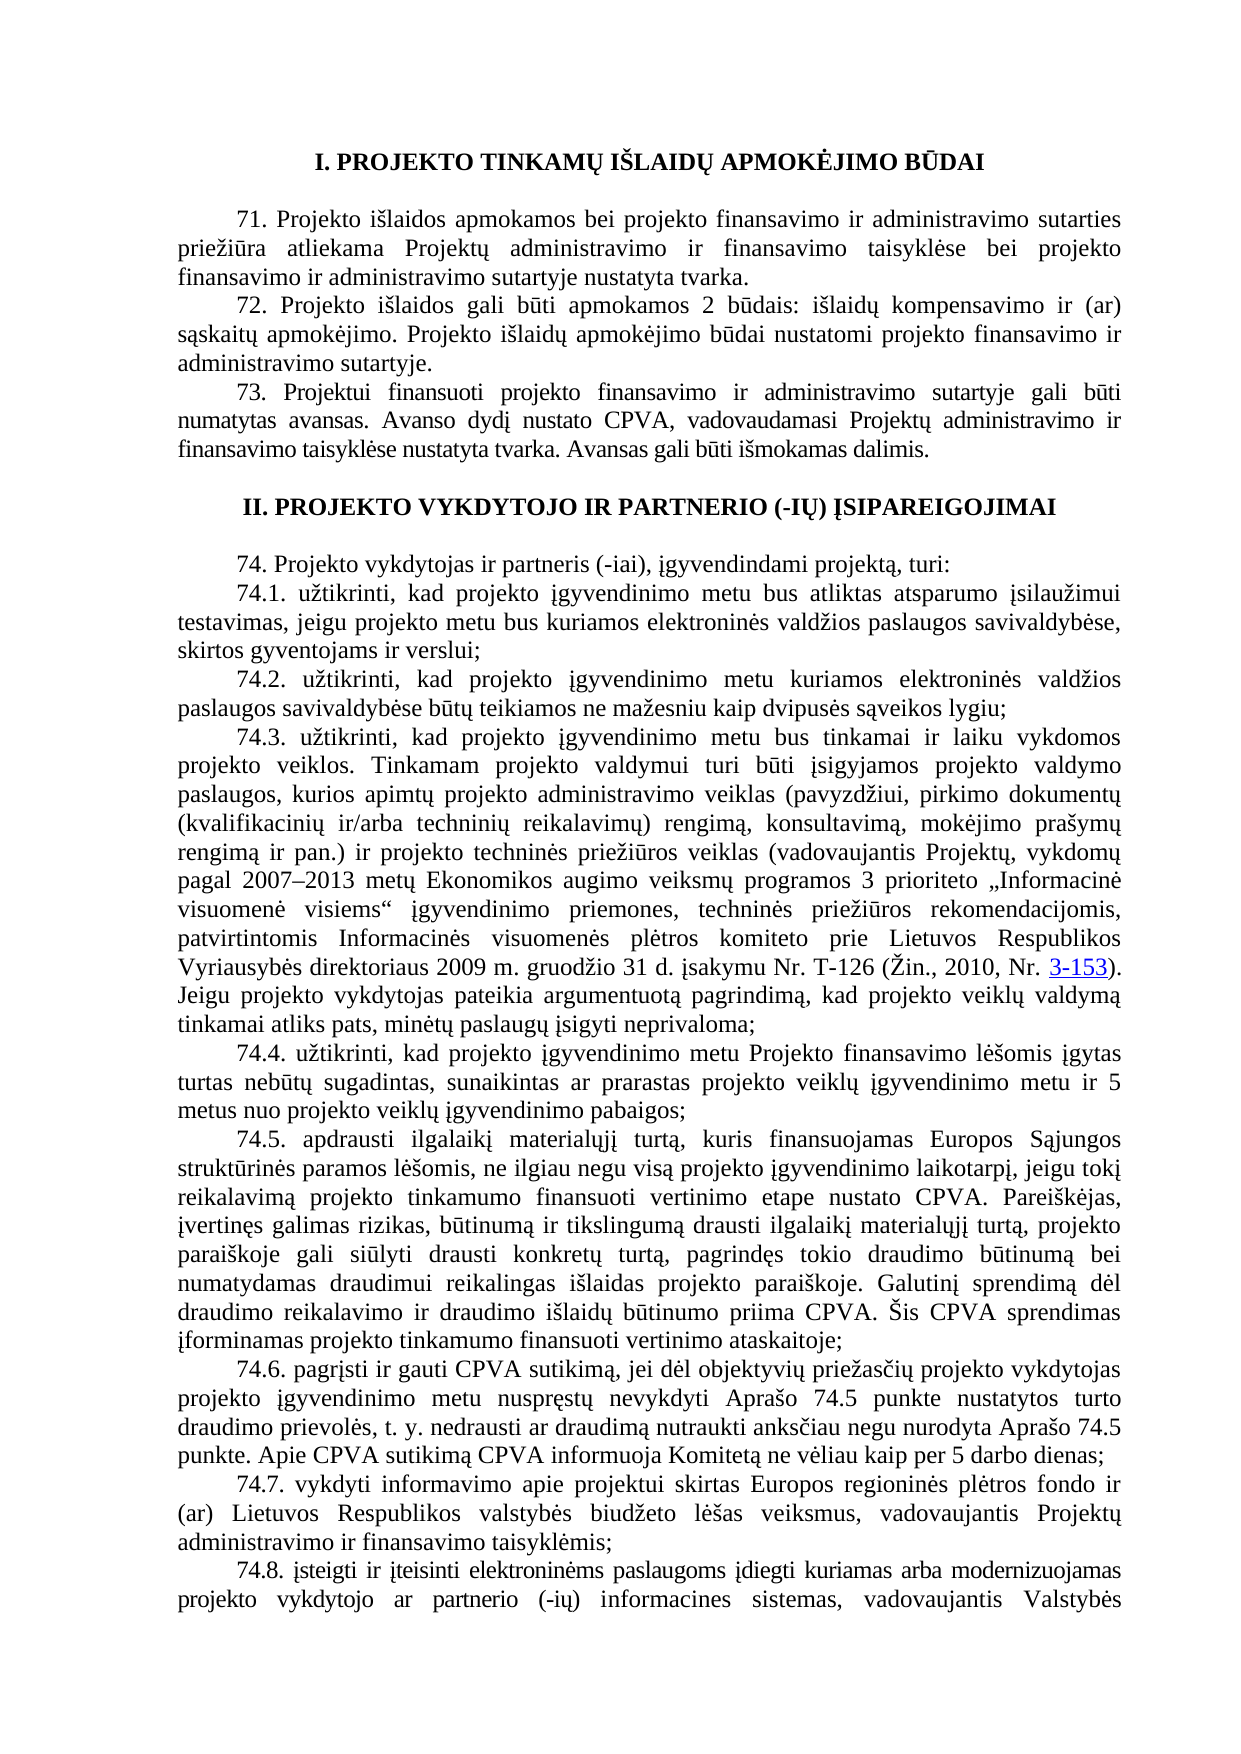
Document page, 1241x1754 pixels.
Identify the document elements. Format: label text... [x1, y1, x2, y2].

text 74.6. pagrįsti ir gauti CPVA sutikimą, jei dėl objektyvių priežasčių projekto vykdytojas projekto įgyvendinimo metu nuspręstų nevykdyti Aprašo 74.5 punkte nustatytos turto draudimo prievolės, t. y. nedrausti ar draudimą nutraukti anksčiau negu nurodyta Aprašo 74.5 punkte. Apie CPVA sutikimą CPVA informuoja Komitetą ne vėliau kaip per 5 darbo dienas; [177, 1354, 1122, 1469]
text 74.5. apdrausti ilgalaikį materialųjį turtą, kuris finansuojamas Europos Sąjungos struktūrinės paramos lėšomis, ne ilgiau negu visą projekto įgyvendinimo laikotarpį, jeigu tokį reikalavimą projekto tinkamumo finansuoti vertinimo etape nustato CPVA. Pareiškėjas, įvertinęs galimas rizikas, būtinumą ir tikslingumą drausti ilgalaikį materialųjį turtą, projekto paraiškoje gali siūlyti drausti konkretų turtą, pagrindęs tokio draudimo būtinumą bei numatydamas draudimui reikalingas išlaidas projekto paraiškoje. Galutinį sprendimą dėl draudimo reikalavimo ir draudimo išlaidų būtinumo priima CPVA. Šis CPVA sprendimas įforminamas projekto tinkamumo finansuoti vertinimo ataskaitoje; [177, 1124, 1122, 1354]
text 73. Projektui finansuoti projekto finansavimo ir administravimo sutartyje gali būti numatytas avansas. Avanso dydį nustato CPVA, vadovaudamasi Projektų administravimo ir finansavimo taisyklėse nustatyta tvarka. Avansas gali būti išmokamas dalimis. [177, 377, 1122, 463]
text 74. Projekto vykdytojas ir partneris (-iai), įgyvendindami projektą, turi: [177, 549, 1122, 578]
text 74.7. vykdyti informavimo apie projektui skirtas Europos regioninės plėtros fondo ir (ar) Lietuvos Respublikos valstybės biudžeto lėšas veiksmus, vadovaujantis Projektų administravimo ir finansavimo taisyklėmis; [177, 1469, 1122, 1556]
text 74.2. užtikrinti, kad projekto įgyvendinimo metu kuriamos elektroninės valdžios paslaugos savivaldybėse būtų teikiamos ne mažesniu kaip dvipusės sąveikos lygiu; [177, 664, 1122, 722]
text 74.4. užtikrinti, kad projekto įgyvendinimo metu Projekto finansavimo lėšomis įgytas turtas nebūtų sugadintas, sunaikintas ar prarastas projekto veiklų įgyvendinimo metu ir 5 metus nuo projekto veiklų įgyvendinimo pabaigos; [177, 1038, 1122, 1124]
text II. PROJEKTO VYKDYTOJO IR PARTNERIO (-IŲ) ĮSIPAREIGOJIMAI [177, 492, 1122, 521]
text 74.1. užtikrinti, kad projekto įgyvendinimo metu bus atliktas atsparumo įsilaužimui testavimas, jeigu projekto metu bus kuriamos elektroninės valdžios paslaugos savivaldybėse, skirtos gyventojams ir verslui; [177, 578, 1122, 664]
text 74.8. įsteigti ir įteisinti elektroninėms paslaugoms įdiegti kuriamas arba modernizuojamas projekto vykdytojo ar partnerio (-ių) informacines sistemas, vadovaujantis Valstybės [177, 1556, 1122, 1613]
text 71. Projekto išlaidos apmokamos bei projekto finansavimo ir administravimo sutarties priežiūra atliekama Projektų administravimo ir finansavimo taisyklėse bei projekto finansavimo ir administravimo sutartyje nustatyta tvarka. [177, 204, 1122, 291]
text I. PROJEKTO TINKAMŲ IŠLAIDŲ APMOKĖJIMO BŪDAI [177, 147, 1122, 176]
text 74.3. užtikrinti, kad projekto įgyvendinimo metu bus tinkamai ir laiku vykdomos projekto veiklos. Tinkamam projekto valdymui turi būti įsigyjamos projekto valdymo paslaugos, kurios apimtų projekto administravimo veiklas (pavyzdžiui, pirkimo dokumentų (kvalifikacinių ir/arba techninių reikalavimų) rengimą, konsultavimą, mokėjimo prašymų rengimą ir pan.) ir projekto techninės priežiūros veiklas (vadovaujantis Projektų, vykdomų pagal 2007–2013 metų Ekonomikos augimo veiksmų programos 3 prioriteto „Informacinė visuomenė visiems“ įgyvendinimo priemones, techninės priežiūros rekomendacijomis, patvirtintomis Informacinės visuomenės plėtros komiteto prie Lietuvos Respublikos Vyriausybės direktoriaus 2009 m. gruodžio 31 d. įsakymu Nr. T-126 (Žin., 2010, Nr. 3-153). Jeigu projekto vykdytojas pateikia argumentuotą pagrindimą, kad projekto veiklų valdymą tinkamai atliks pats, minėtų paslaugų įsigyti neprivaloma; [177, 722, 1122, 1038]
text 72. Projekto išlaidos gali būti apmokamos 2 būdais: išlaidų kompensavimo ir (ar) sąskaitų apmokėjimo. Projekto išlaidų apmokėjimo būdai nustatomi projekto finansavimo ir administravimo sutartyje. [177, 291, 1122, 377]
